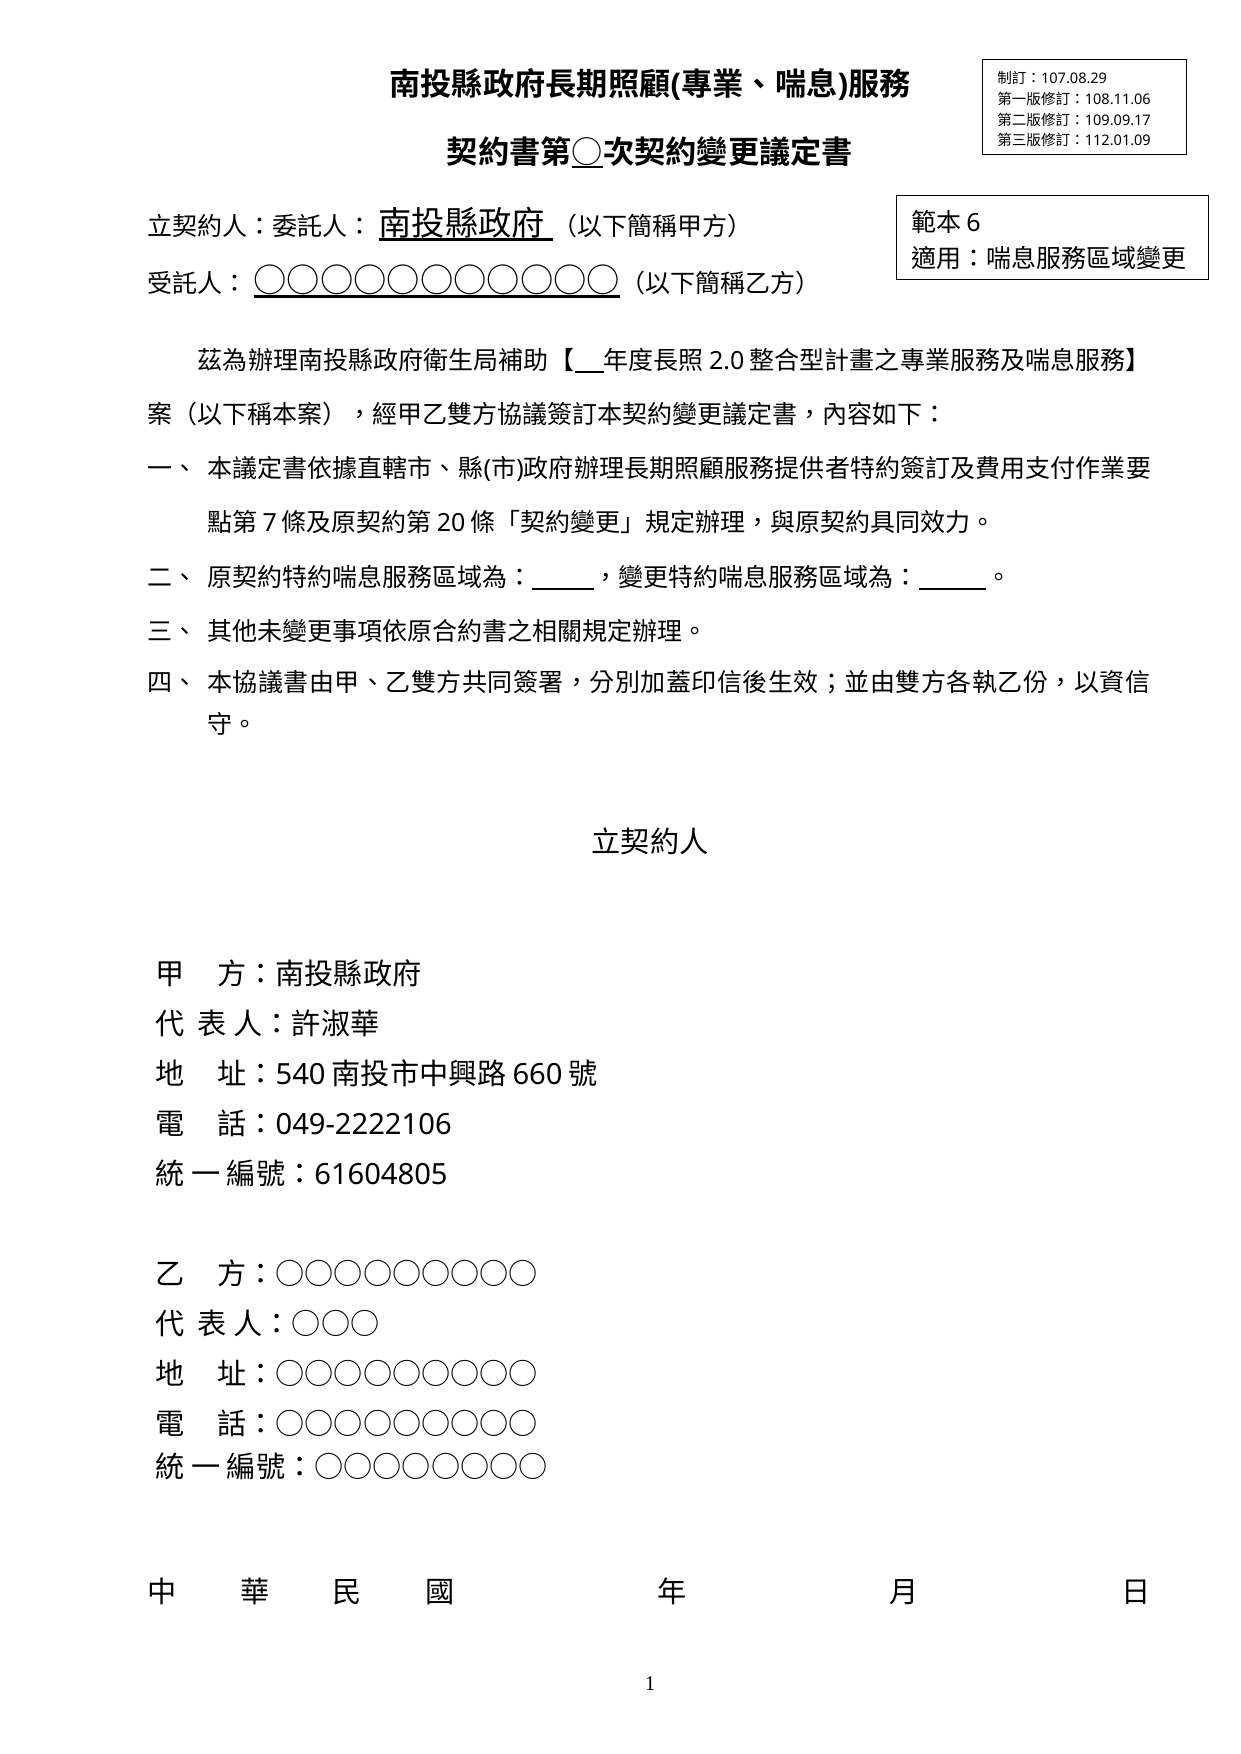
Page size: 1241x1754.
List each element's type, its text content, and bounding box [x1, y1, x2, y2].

list 其他未變更事項依原合約書之相關規定辦理。 [148, 597, 1152, 651]
text 地 址：○○○○○○○○○ [148, 1344, 1152, 1394]
text 甲 方：南投縣政府 [148, 944, 1152, 994]
text 受託人： ○○○○○○○○○○○（以下簡稱乙方） [148, 254, 1018, 302]
text 茲為辦理南投縣政府衛生局補助【 年度長照2.0整合型計畫之專業服務及喘息服務】案（以下稱本案），經甲乙雙方協議簽訂本契約變更議定書，內容如下： [148, 326, 1152, 434]
text 乙 方：○○○○○○○○○ [148, 1244, 1152, 1294]
text 立契約人 [148, 819, 1152, 861]
text 電 話：049-2222106 [148, 1094, 1152, 1144]
text 電 話：○○○○○○○○○ [148, 1394, 1152, 1444]
text 適用：喘息服務區域變更 [911, 239, 1193, 272]
text 地 址：540南投市中興路660號 [148, 1044, 1152, 1094]
text 立契約人：委託人： 南投縣政府 （以下簡稱甲方） [148, 194, 1152, 246]
list 原契約特約喘息服務區域為： ，變更特約喘息服務區域為： 。 [148, 543, 1152, 597]
text 中華民國 年 月 日 [148, 1569, 1152, 1611]
text 範本6 [911, 202, 1193, 239]
text 代 表 人：許淑華 [148, 994, 1152, 1044]
text 統 一 編號：○○○○○○○○ [148, 1444, 1152, 1486]
text 統 一 編號：61604805 [148, 1144, 1152, 1194]
list 本協議書由甲、乙雙方共同簽署，分別加蓋印信後生效；並由雙方各執乙份，以資信守。 [148, 658, 1152, 742]
list 本議定書依據直轄市、縣(市)政府辦理長期照顧服務提供者特約簽訂及費用支付作業要點第7條及原契約第20條「契約變更」規定辦理，與原契約具同效力。 [148, 434, 1152, 543]
text 代 表 人：○○○ [148, 1294, 1152, 1344]
